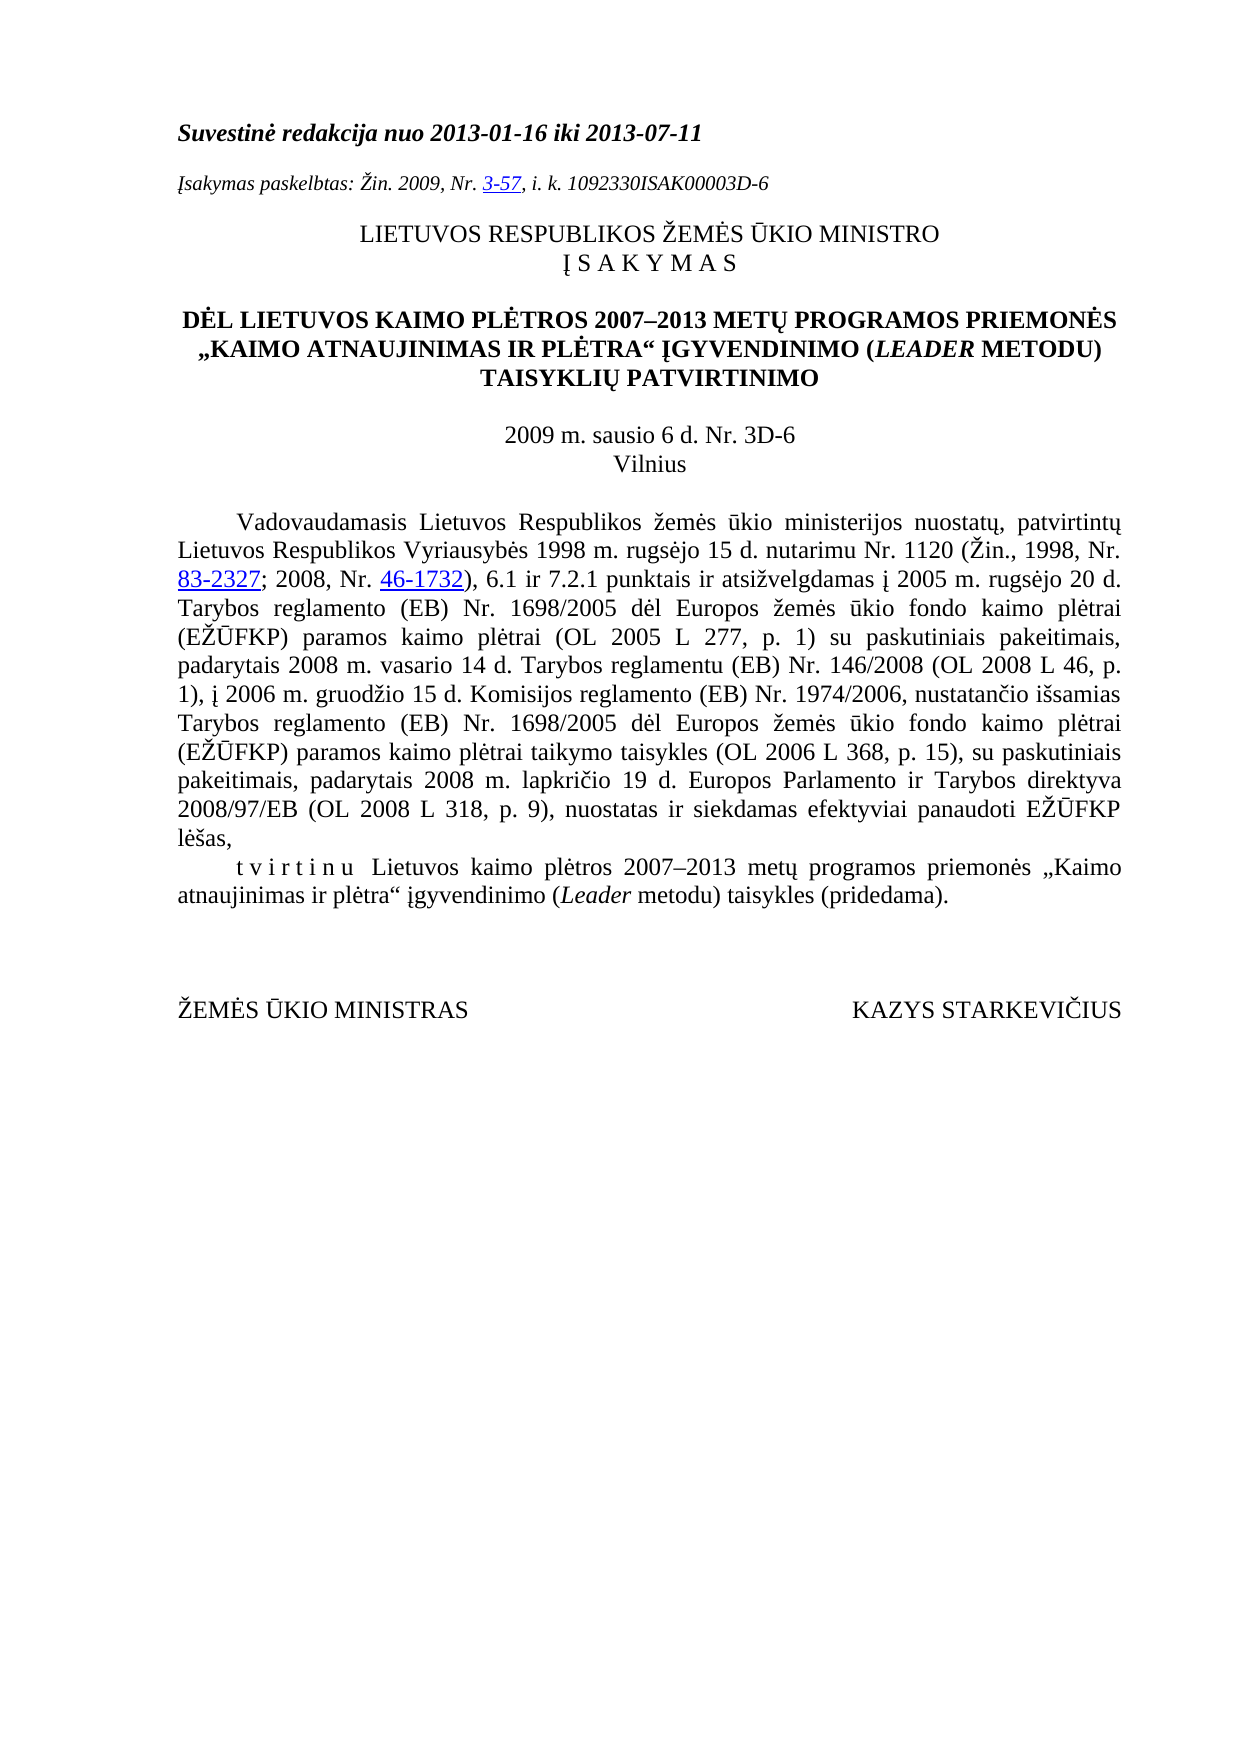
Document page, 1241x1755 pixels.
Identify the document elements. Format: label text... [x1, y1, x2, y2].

text DĖL LIETUVOS KAIMO PLĖTROS 2007–2013 METŲ PROGRAMOS PRIEMONĖS „KAIMO ATNAUJINIMAS IR PLĖTRA“ ĮGYVENDINIMO (LEADER METODU) TAISYKLIŲ PATVIRTINIMO [177, 305, 1122, 392]
text ŽEMĖS ŪKIO MINISTRAS KAZYS STARKEVIČIUS [177, 995, 1122, 1024]
text Vilnius [177, 449, 1122, 478]
text ĮSAKYMAS [177, 248, 1122, 277]
text Suvestinė redakcija nuo 2013-01-16 iki 2013-07-11 [177, 118, 1122, 147]
text Įsakymas paskelbtas: Žin. 2009, Nr. 3-57, i. k. 1092330ISAK00003D-6 [177, 171, 1122, 195]
text 2009 m. sausio 6 d. Nr. 3D-6 [177, 420, 1122, 449]
text LIETUVOS RESPUBLIKOS ŽEMĖS ŪKIO MINISTRO [177, 219, 1122, 248]
text Vadovaudamasis Lietuvos Respublikos žemės ūkio ministerijos nuostatų, patvirtintų Lietuvos Respublikos Vyriausybės 1998 m. rugsėjo 15 d. nutarimu Nr. 1120 (Žin., 1998, Nr. 83-2327; 2008, Nr. 46-1732), 6.1 ir 7.2.1 punktais ir atsižvelgdamas į 2005 m. rugsėjo 20 d. Tarybos reglamento (EB) Nr. 1698/2005 dėl Europos žemės ūkio fondo kaimo plėtrai (EŽŪFKP) paramos kaimo plėtrai (OL 2005 L 277, p. 1) su paskutiniais pakeitimais, padarytais 2008 m. vasario 14 d. Tarybos reglamentu (EB) Nr. 146/2008 (OL 2008 L 46, p. 1), į 2006 m. gruodžio 15 d. Komisijos reglamento (EB) Nr. 1974/2006, nustatančio išsamias Tarybos reglamento (EB) Nr. 1698/2005 dėl Europos žemės ūkio fondo kaimo plėtrai (EŽŪFKP) paramos kaimo plėtrai taikymo taisykles (OL 2006 L 368, p. 15), su paskutiniais pakeitimais, padarytais 2008 m. lapkričio 19 d. Europos Parlamento ir Tarybos direktyva 2008/97/EB (OL 2008 L 318, p. 9), nuostatas ir siekdamas efektyviai panaudoti EŽŪFKP lėšas, [177, 507, 1122, 852]
text tvirtinu Lietuvos kaimo plėtros 2007–2013 metų programos priemonės „Kaimo atnaujinimas ir plėtra“ įgyvendinimo (Leader metodu) taisykles (pridedama). [177, 852, 1122, 909]
